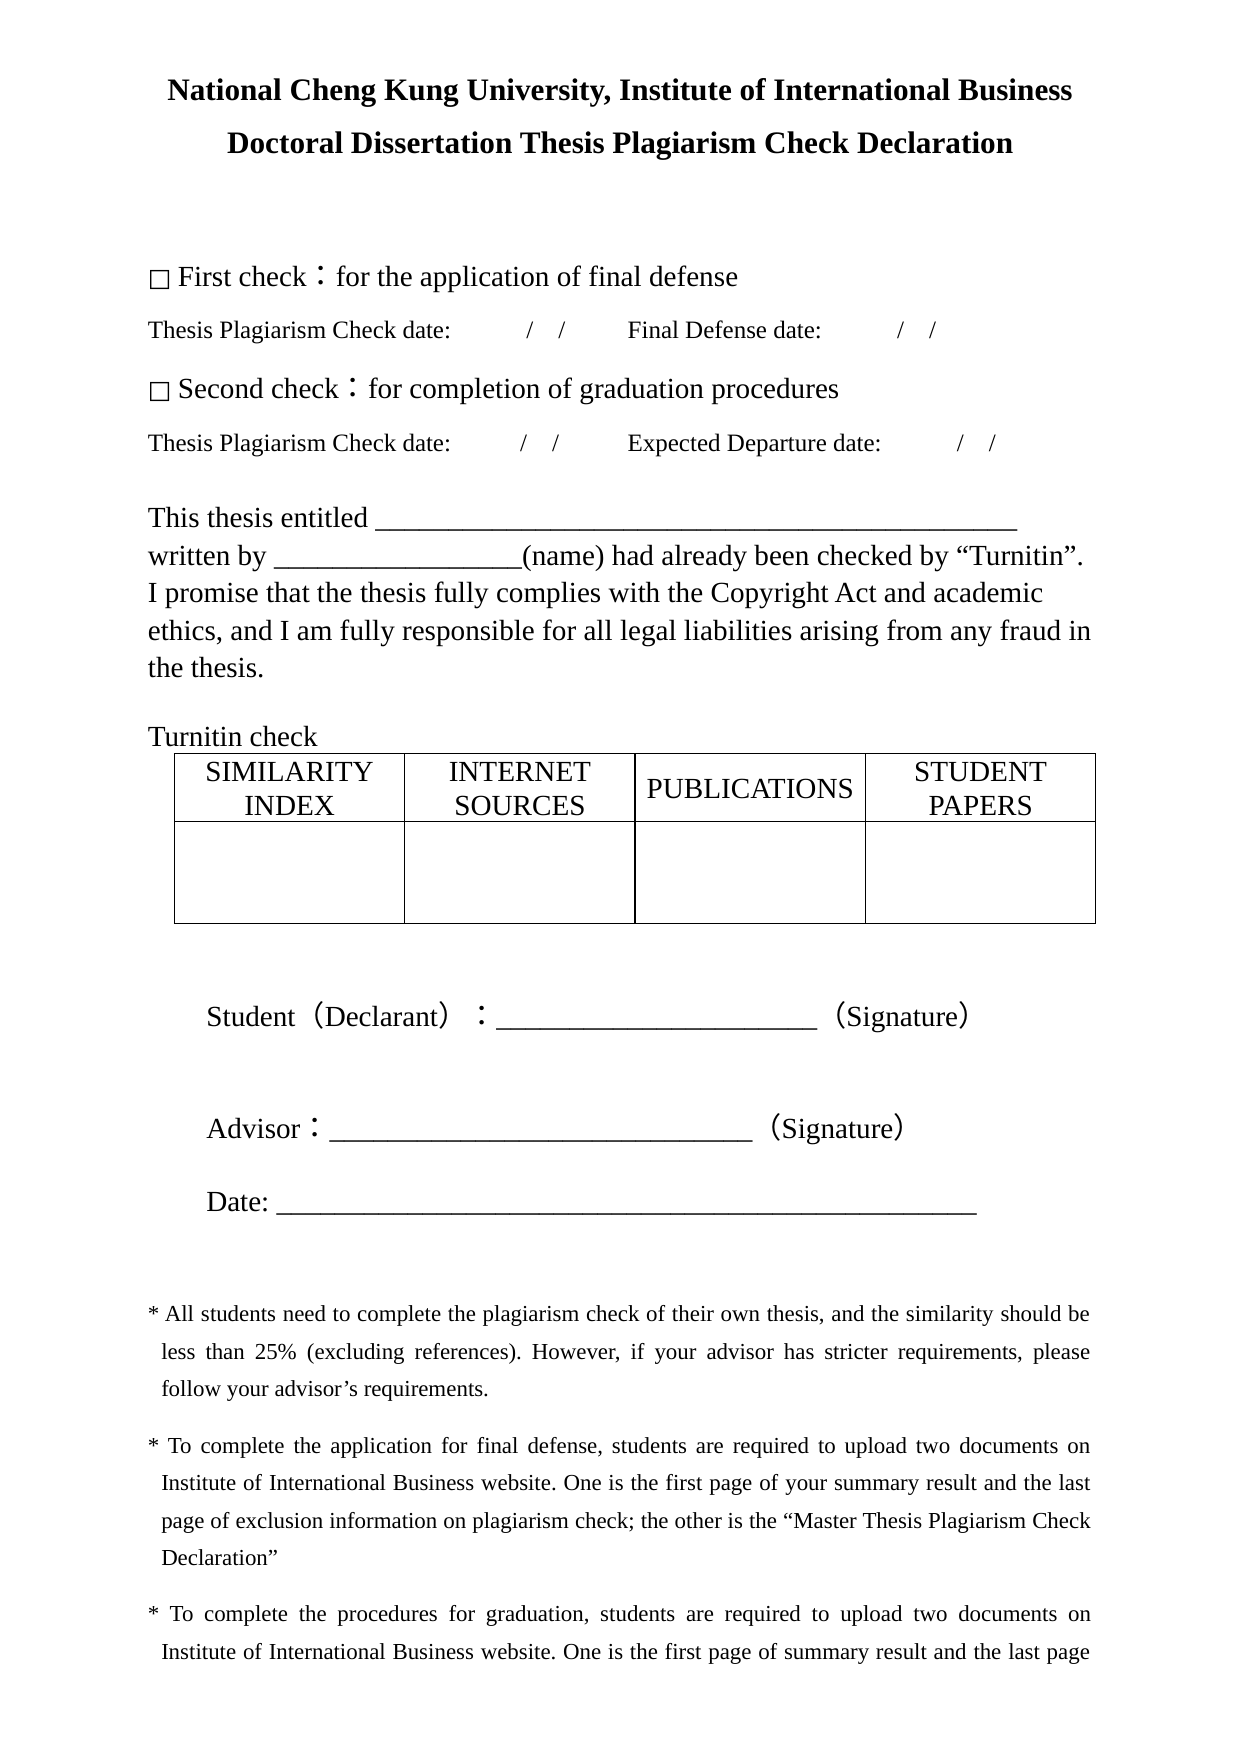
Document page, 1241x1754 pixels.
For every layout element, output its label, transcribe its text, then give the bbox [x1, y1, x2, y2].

text * To complete the procedures for graduation, students are required to upload two documents on Institute of International Business website. One is the first page of summary result and the last page [148, 1595, 1092, 1670]
table_cell [636, 822, 865, 923]
table_cell [405, 822, 634, 923]
text □ First check：for the application of final defense [148, 236, 1092, 311]
table_cell [866, 822, 1095, 923]
text Turnitin check [148, 719, 1092, 753]
text Date: ________________________________________________ [148, 1182, 1092, 1220]
text * To complete the application for final defense, students are required to upload two documents on Institute of International Business website. One is the first page of your summary result and the last page of exclusion information on plagiarism check; the other is the “Master Thesis Plagiarism Check Declaration” [148, 1426, 1092, 1576]
table_header STUDENT PAPERS [866, 754, 1095, 821]
table_header INTERNET SOURCES [405, 754, 634, 821]
text Doctoral Dissertation Thesis Plagiarism Check Declaration [148, 124, 1092, 161]
text Student（Declarant）：______________________（Signature） [148, 976, 1092, 1051]
text Advisor：_____________________________（Signature） [148, 1089, 1092, 1164]
text Thesis Plagiarism Check date: / / Expected Departure date: / / [148, 423, 1092, 461]
text * All students need to complete the plagiarism check of their own thesis, and the similarity should be less than 25% (excluding references). However, if your advisor has stricter requirements, please follow your advisor’s requirements. [148, 1295, 1092, 1407]
table_header PUBLICATIONS [636, 754, 865, 821]
text Thesis Plagiarism Check date: / / Final Defense date: / / [148, 311, 1092, 348]
table_cell [175, 822, 404, 923]
text This thesis entitled ____________________________________________ written by _________________(name) had already been checked by “Turnitin”. I promise that the thesis fully complies with the Copyright Act and academic ethics, and I am fully responsible for all legal liabilities arising from any fraud in the thesis. [148, 498, 1092, 686]
table_header SIMILARITY INDEX [175, 754, 404, 821]
text □ Second check：for completion of graduation procedures [148, 348, 1092, 423]
text National Cheng Kung University, Institute of International Business [148, 71, 1092, 107]
